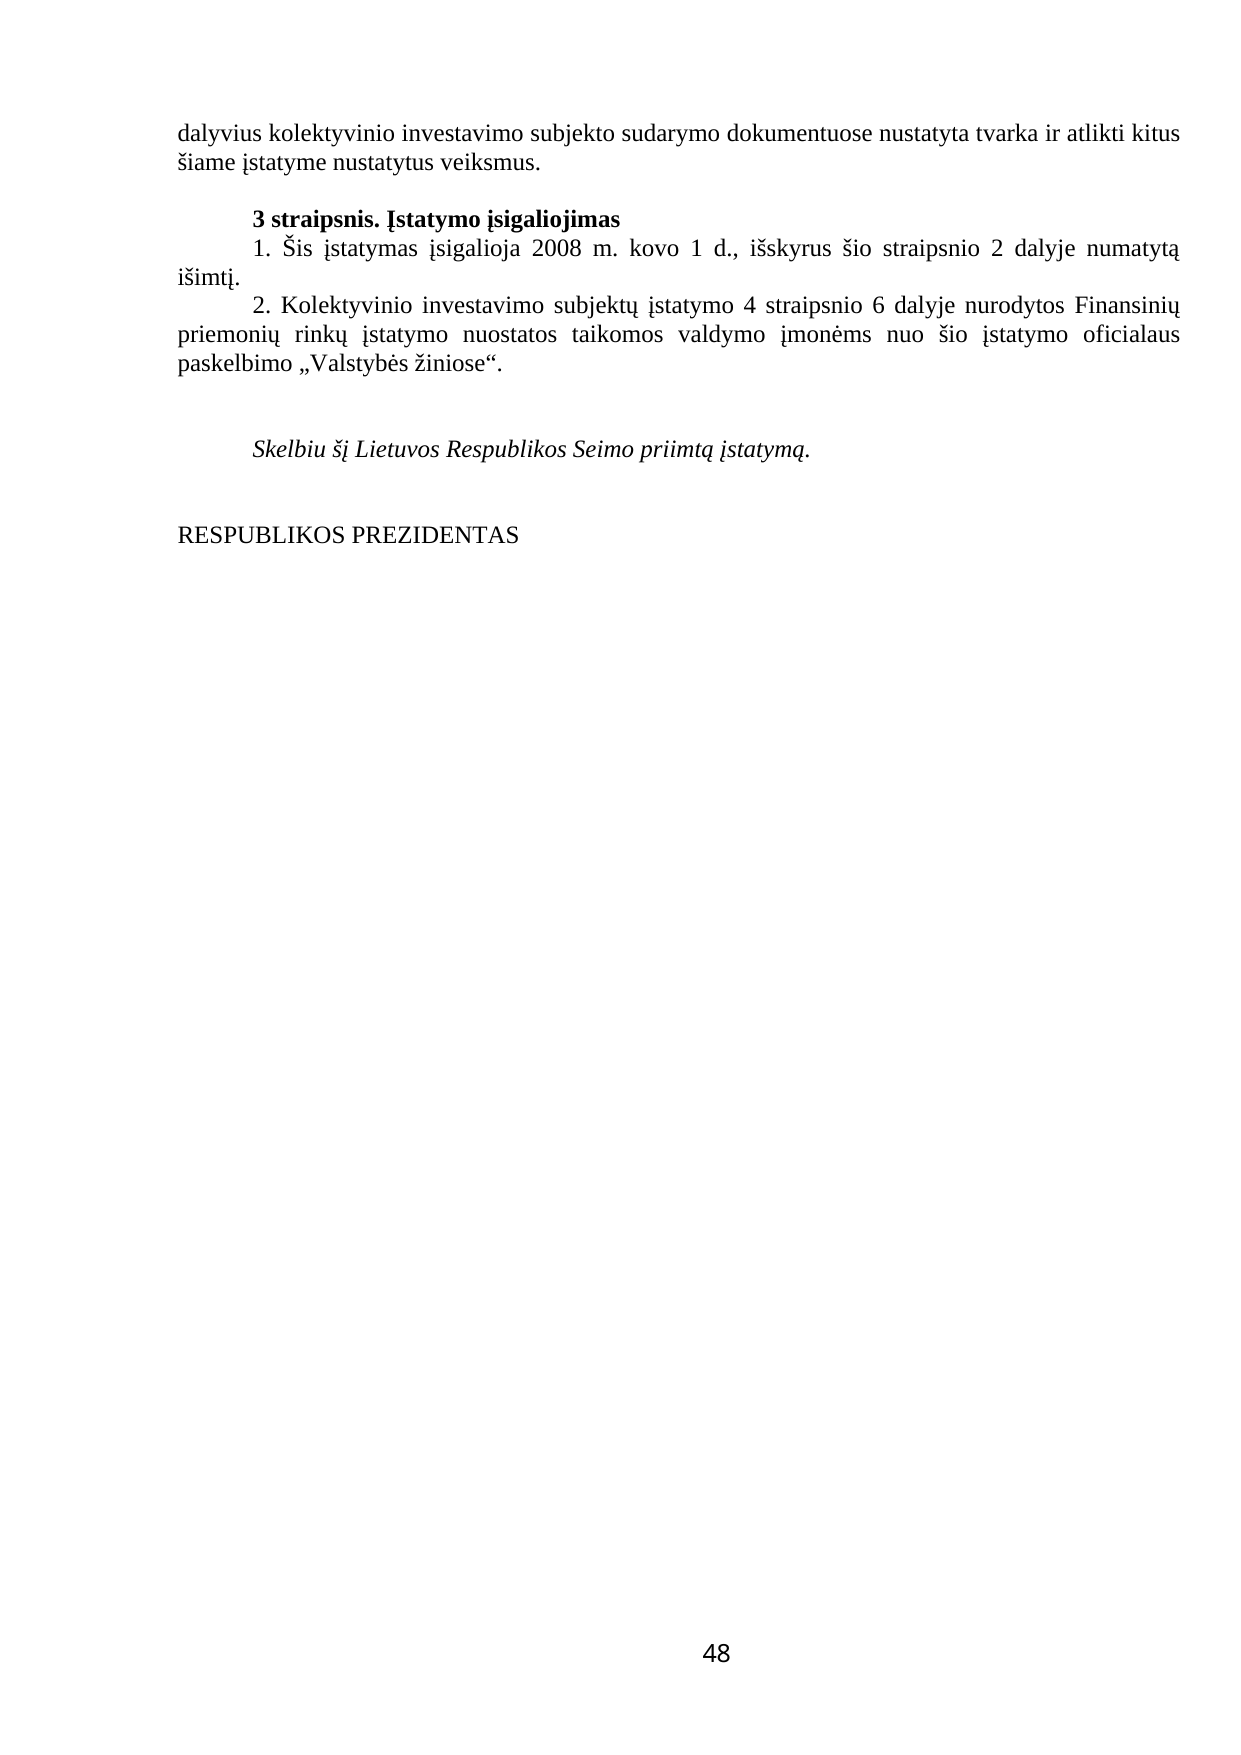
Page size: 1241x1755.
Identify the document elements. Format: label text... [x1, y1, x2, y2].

text RESPUBLIKOS PREZIDENTAS [177, 521, 1181, 549]
text dalyvius kolektyvinio investavimo subjekto sudarymo dokumentuose nustatyta tvarka ir atlikti kitus šiame įstatyme nustatytus veiksmus. [177, 118, 1181, 176]
text 2. Kolektyvinio investavimo subjektų įstatymo 4 straipsnio 6 dalyje nurodytos Finansinių priemonių rinkų įstatymo nuostatos taikomos valdymo įmonėms nuo šio įstatymo oficialaus paskelbimo „Valstybės žiniose“. [177, 291, 1181, 377]
text 3 straipsnis. Įstatymo įsigaliojimas [177, 204, 1181, 233]
text 1. Šis įstatymas įsigalioja 2008 m. kovo 1 d., išskyrus šio straipsnio 2 dalyje numatytą išimtį. [177, 233, 1181, 291]
text Skelbiu šį Lietuvos Respublikos Seimo priimtą įstatymą. [177, 434, 1181, 463]
